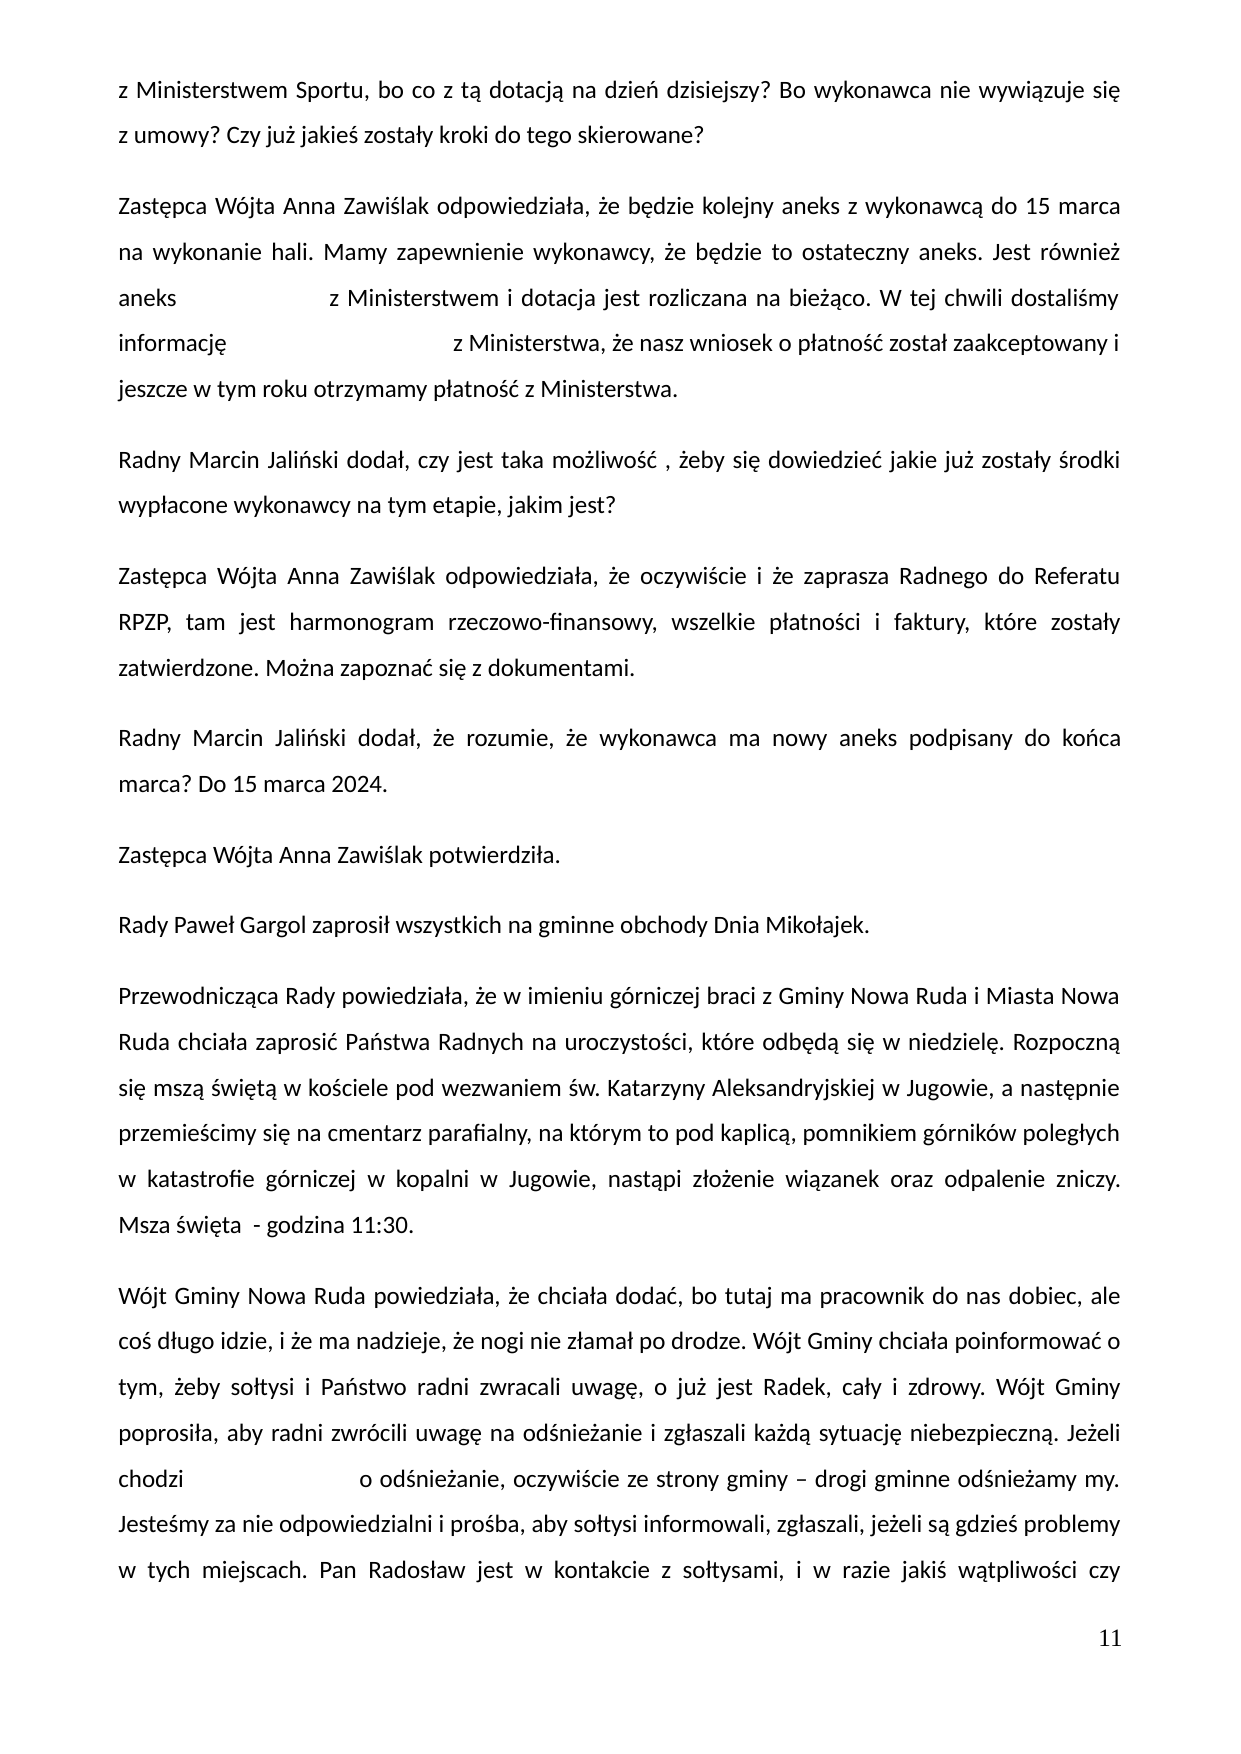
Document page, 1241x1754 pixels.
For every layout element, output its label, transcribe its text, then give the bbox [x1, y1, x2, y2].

text Zastępca Wójta Anna Zawiślak odpowiedziała, że oczywiście i że zaprasza Radnego do Referatu RPZP, tam jest harmonogram rzeczowo-finansowy, wszelkie płatności i faktury, które zostały zatwierdzone. Można zapoznać się z dokumentami. [118, 560, 1122, 682]
text Przewodnicząca Rady powiedziała, że w imieniu górniczej braci z Gminy Nowa Ruda i Miasta Nowa Ruda chciała zaprosić Państwa Radnych na uroczystości, które odbędą się w niedzielę. Rozpoczną się mszą świętą w kościele pod wezwaniem św. Katarzyny Aleksandryjskiej w Jugowie, a następnie przemieścimy się na cmentarz parafialny, na którym to pod kaplicą, pomnikiem górników poległych w katastrofie górniczej w kopalni w Jugowie, nastąpi złożenie wiązanek oraz odpalenie zniczy. Msza święta - godzina 11:30. [118, 980, 1122, 1239]
text z Ministerstwem Sportu, bo co z tą dotacją na dzień dzisiejszy? Bo wykonawca nie wywiązuje się z umowy? Czy już jakieś zostały kroki do tego skierowane? [118, 74, 1122, 150]
text Zastępca Wójta Anna Zawiślak odpowiedziała, że będzie kolejny aneks z wykonawcą do 15 marca na wykonanie hali. Mamy zapewnienie wykonawcy, że będzie to ostateczny aneks. Jest również aneks z Ministerstwem i dotacja jest rozliczana na bieżąco. W tej chwili dostaliśmy informację z Ministerstwa, że nasz wniosek o płatność został zaakceptowany i jeszcze w tym roku otrzymamy płatność z Ministerstwa. [118, 190, 1122, 404]
text Radny Marcin Jaliński dodał, czy jest taka możliwość , żeby się dowiedzieć jakie już zostały środki wypłacone wykonawcy na tym etapie, jakim jest? [118, 444, 1122, 520]
text Wójt Gminy Nowa Ruda powiedziała, że chciała dodać, bo tutaj ma pracownik do nas dobiec, ale coś długo idzie, i że ma nadzieje, że nogi nie złamał po drodze. Wójt Gminy chciała poinformować o tym, żeby sołtysi i Państwo radni zwracali uwagę, o już jest Radek, cały i zdrowy. Wójt Gminy poprosiła, aby radni zwrócili uwagę na odśnieżanie i zgłaszali każdą sytuację niebezpieczną. Jeżeli chodzi o odśnieżanie, oczywiście ze strony gminy – drogi gminne odśnieżamy my. Jesteśmy za nie odpowiedzialni i prośba, aby sołtysi informowali, zgłaszali, jeżeli są gdzieś problemy w tych miejscach. Pan Radosław jest w kontakcie z sołtysami, i w razie jakiś wątpliwości czy [118, 1280, 1122, 1585]
text Zastępca Wójta Anna Zawiślak potwierdziła. [118, 839, 1122, 869]
text Rady Paweł Gargol zaprosił wszystkich na gminne obchody Dnia Mikołajek. [118, 910, 1122, 940]
text Radny Marcin Jaliński dodał, że rozumie, że wykonawca ma nowy aneks podpisany do końca marca? Do 15 marca 2024. [118, 722, 1122, 799]
